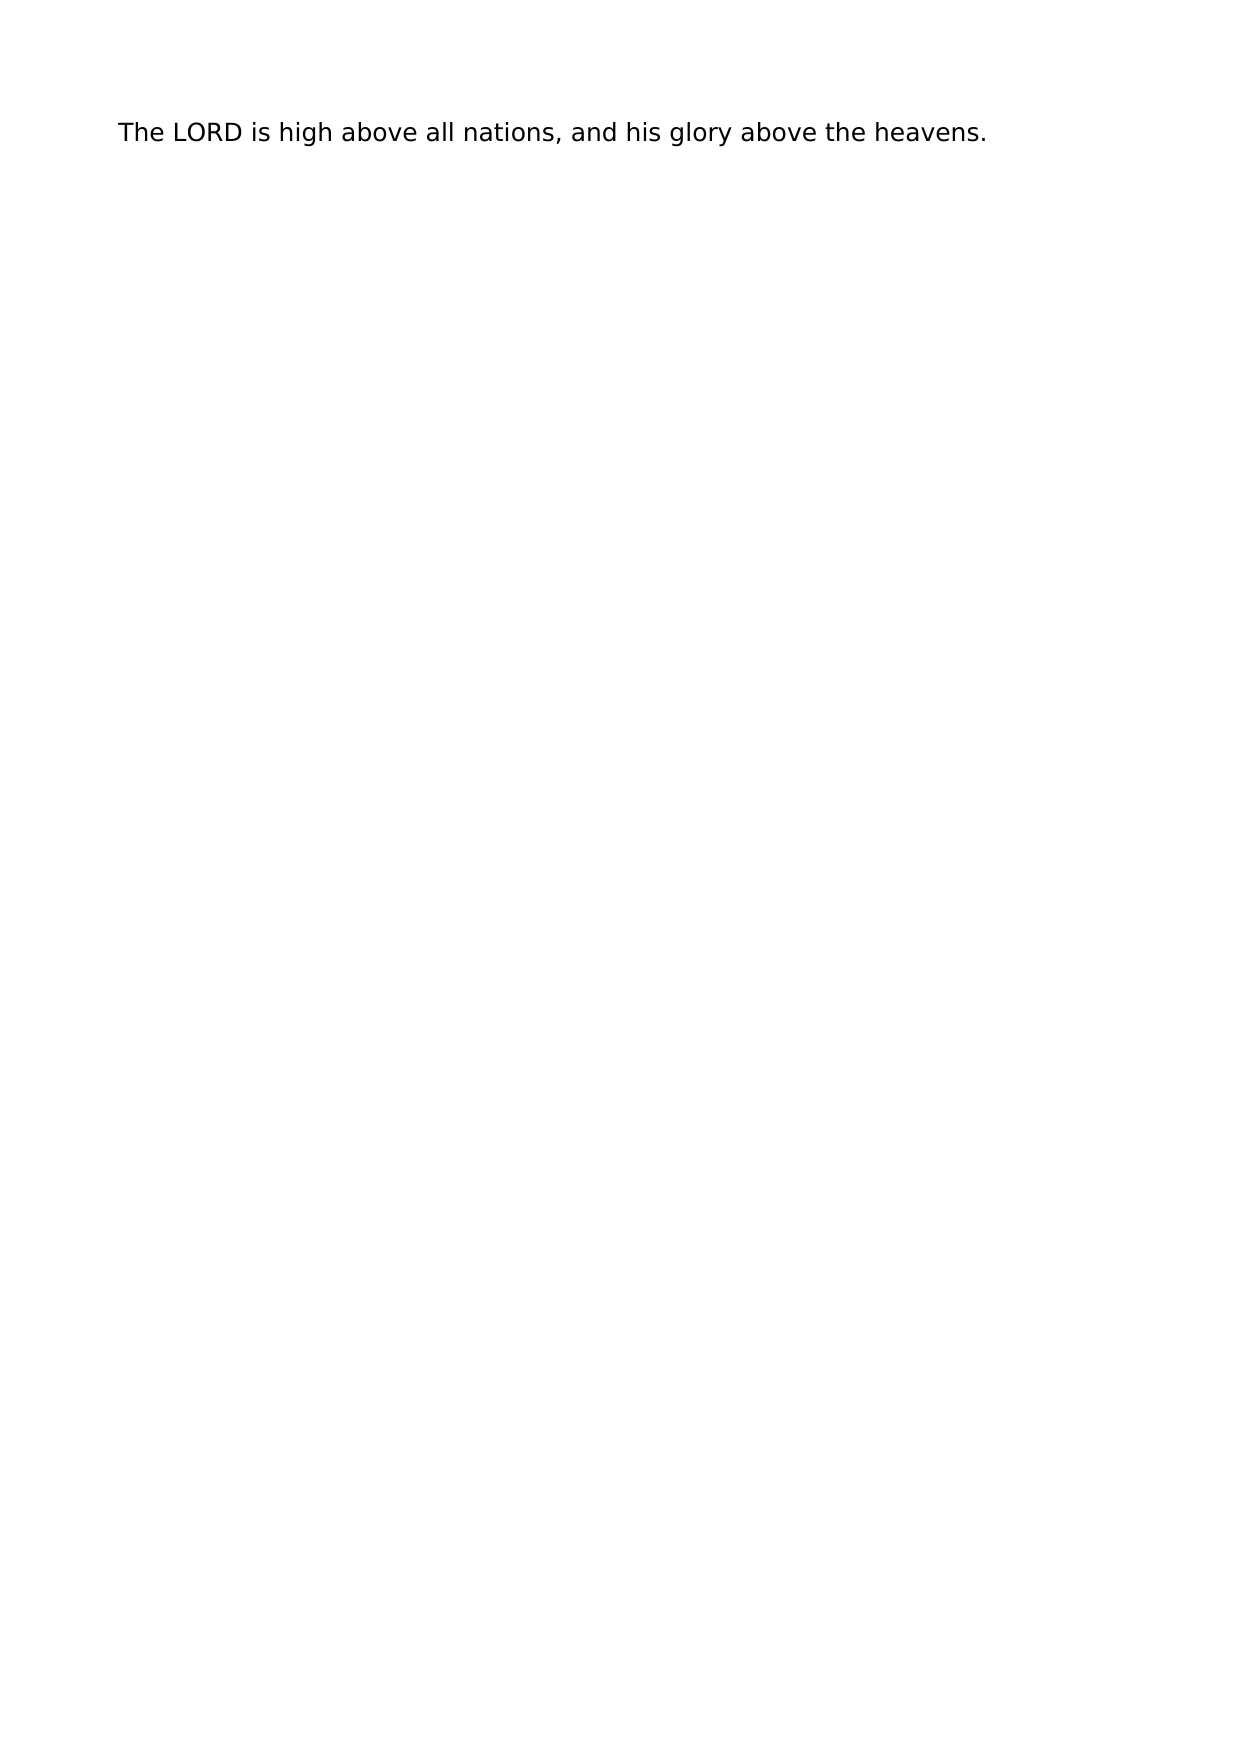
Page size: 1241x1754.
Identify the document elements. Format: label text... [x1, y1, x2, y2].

text The LORD is high above all nations, and his glory above the heavens. [118, 118, 1122, 147]
